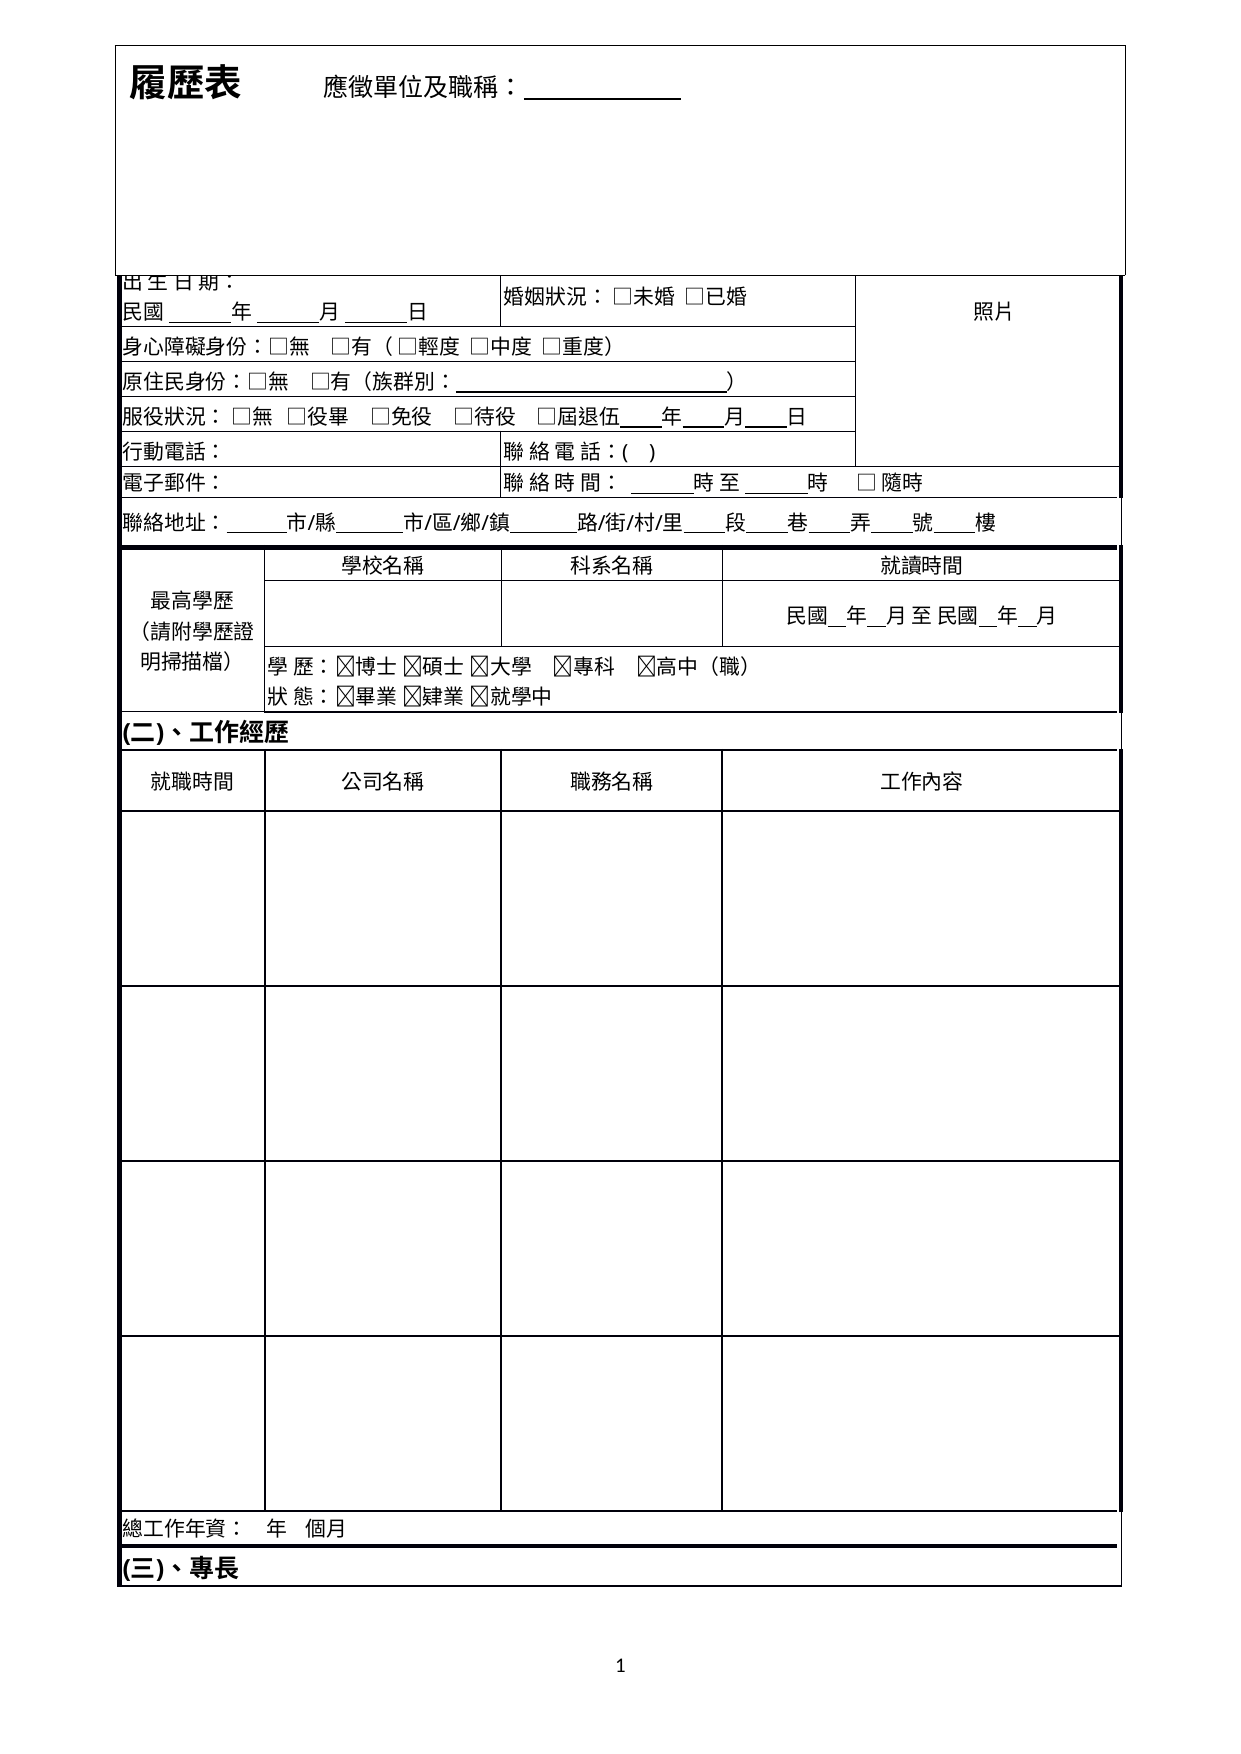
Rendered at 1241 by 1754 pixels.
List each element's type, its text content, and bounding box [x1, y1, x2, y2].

table_cell 原住民身份：□無 □有（族群別： ） [122, 362, 855, 396]
table_cell 出 生 日 期： 民國 年 月 日 [122, 276, 500, 326]
table_cell 聯 絡 時 間： 時 至 時 □ 隨時 [501, 467, 1119, 497]
table_cell [502, 1162, 721, 1335]
table_cell [502, 812, 721, 985]
table_cell 總工作年資： 年 個月 [122, 1510, 1121, 1544]
table_cell 電子郵件： [122, 467, 500, 497]
table_cell 婚姻狀況： □未婚 □已婚 [501, 276, 855, 326]
table_cell 學校名稱 [265, 550, 501, 579]
table_cell 科系名稱 [502, 550, 722, 579]
table_cell [723, 1337, 1119, 1510]
table_cell [502, 1337, 721, 1510]
table_cell [723, 1162, 1119, 1335]
table_cell [265, 581, 501, 646]
table_cell 學 歷：博士 碩士 大學 專科 高中（職） 狀 態：畢業 肄業 就學中 [265, 647, 1119, 711]
table_cell [723, 812, 1119, 985]
table_cell 民國 年 月 至 民國 年 月 [723, 581, 1119, 646]
table_cell 聯絡地址： 市/縣 市/區/鄉/鎮 路/街/村/里 段 巷 弄 號 樓 [122, 497, 1121, 545]
table_cell 身心障礙身份：□無 □有（ □輕度 □中度 □重度） [122, 327, 855, 361]
table_cell 就職時間 [122, 751, 264, 810]
table_cell 最高學歷 （請附學歷證明掃描檔） [122, 550, 264, 711]
table_cell 服役狀況： □無 □役畢 □免役 □待役 □屆退伍 年 月 日 [122, 397, 855, 431]
table_cell [502, 581, 722, 646]
table_cell 工作內容 [723, 749, 1119, 810]
table_cell [266, 1162, 500, 1335]
table_cell [122, 812, 264, 985]
table_cell [122, 1337, 264, 1510]
table_cell (三)、專長 [122, 1544, 1121, 1585]
table_cell [266, 812, 500, 985]
table_cell 就讀時間 [723, 545, 1119, 579]
table_cell [122, 1162, 264, 1335]
table_cell [502, 987, 721, 1160]
table_cell 行動電話： [122, 432, 500, 466]
table_cell [266, 1337, 500, 1510]
table_cell 職務名稱 [502, 751, 721, 810]
table_cell [723, 987, 1119, 1160]
table_cell [266, 987, 500, 1160]
table_cell (二)、工作經歷 [122, 711, 1121, 749]
table_cell 聯 絡 電 話：( ) [501, 432, 855, 466]
table_cell [122, 987, 264, 1160]
table_header 照片 [856, 276, 1119, 466]
table_cell 公司名稱 [266, 751, 500, 810]
